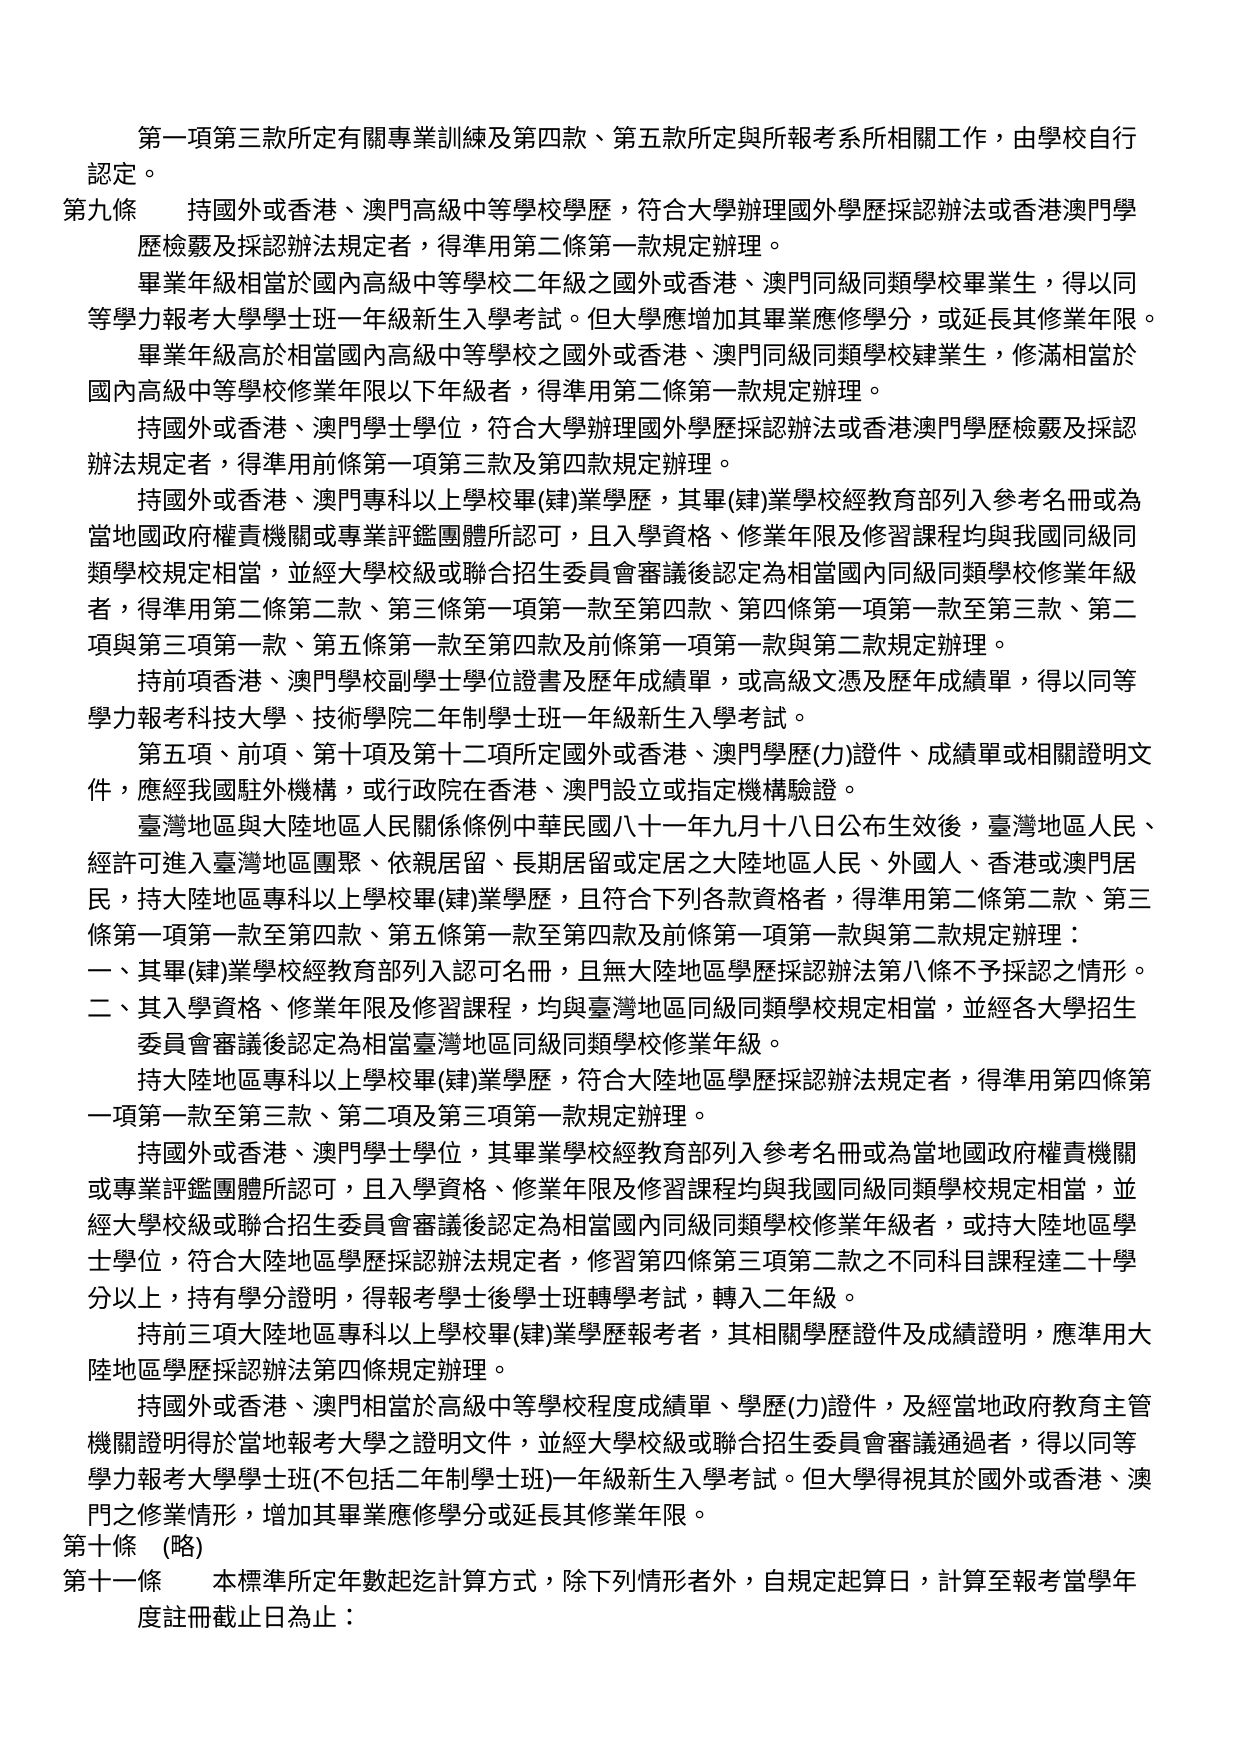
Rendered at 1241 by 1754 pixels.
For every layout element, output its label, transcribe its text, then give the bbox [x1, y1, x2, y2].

text 持前三項大陸地區專科以上學校畢(肄)業學歷報考者，其相關學歷證件及成績證明，應準用大陸地區學歷採認辦法第四條規定辦理。 [88, 1314, 1162, 1387]
text 第一項第三款所定有關專業訓練及第四款、第五款所定與所報考系所相關工作，由學校自行認定。 [88, 118, 1162, 191]
text 畢業年級相當於國內高級中等學校二年級之國外或香港、澳門同級同類學校畢業生，得以同等學力報考大學學士班一年級新生入學考試。但大學應增加其畢業應修學分，或延長其修業年限。 [88, 263, 1162, 336]
text 持國外或香港、澳門學士學位，其畢業學校經教育部列入參考名冊或為當地國政府權責機關或專業評鑑團體所認可，且入學資格、修業年限及修習課程均與我國同級同類學校規定相當，並經大學校級或聯合招生委員會審議後認定為相當國內同級同類學校修業年級者，或持大陸地區學士學位，符合大陸地區學歷採認辦法規定者，修習第四條第三項第二款之不同科目課程達二十學分以上，持有學分證明，得報考學士後學士班轉學考試，轉入二年級。 [88, 1133, 1162, 1314]
text 持國外或香港、澳門專科以上學校畢(肄)業學歷，其畢(肄)業學校經教育部列入參考名冊或為當地國政府權責機關或專業評鑑團體所認可，且入學資格、修業年限及修習課程均與我國同級同類學校規定相當，並經大學校級或聯合招生委員會審議後認定為相當國內同級同類學校修業年級者，得準用第二條第二款、第三條第一項第一款至第四款、第四條第一項第一款至第三款、第二項與第三項第一款、第五條第一款至第四款及前條第一項第一款與第二款規定辦理。 [88, 481, 1162, 662]
text 第五項、前項、第十項及第十二項所定國外或香港、澳門學歷(力)證件、成績單或相關證明文件，應經我國駐外機構，或行政院在香港、澳門設立或指定機構驗證。 [88, 734, 1162, 807]
text 持大陸地區專科以上學校畢(肄)業學歷，符合大陸地區學歷採認辦法規定者，得準用第四條第一項第一款至第三款、第二項及第三項第一款規定辦理。 [88, 1061, 1162, 1133]
text 持前項香港、澳門學校副學士學位證書及歷年成績單，或高級文憑及歷年成績單，得以同等學力報考科技大學、技術學院二年制學士班一年級新生入學考試。 [88, 662, 1162, 734]
text 第十一條 本標準所定年數起迄計算方式，除下列情形者外，自規定起算日，計算至報考當學年度註冊截止日為止： [63, 1561, 1162, 1633]
text 一、其畢(肄)業學校經教育部列入認可名冊，且無大陸地區學歷採認辦法第八條不予採認之情形。 [88, 952, 1162, 988]
text 畢業年級高於相當國內高級中等學校之國外或香港、澳門同級同類學校肄業生，修滿相當於國內高級中等學校修業年限以下年級者，得準用第二條第一款規定辦理。 [88, 336, 1162, 408]
text 持國外或香港、澳門相當於高級中等學校程度成績單、學歷(力)證件，及經當地政府教育主管機關證明得於當地報考大學之證明文件，並經大學校級或聯合招生委員會審議通過者，得以同等學力報考大學學士班(不包括二年制學士班)一年級新生入學考試。但大學得視其於國外或香港、澳門之修業情形，增加其畢業應修學分或延長其修業年限。 [88, 1387, 1162, 1532]
text 二、其入學資格、修業年限及修習課程，均與臺灣地區同級同類學校規定相當，並經各大學招生委員會審議後認定為相當臺灣地區同級同類學校修業年級。 [88, 988, 1162, 1061]
text 第十條 (略) [63, 1532, 1162, 1561]
text 第九條 持國外或香港、澳門高級中等學校學歷，符合大學辦理國外學歷採認辦法或香港澳門學歷檢覈及採認辦法規定者，得準用第二條第一款規定辦理。 [63, 191, 1162, 263]
text 臺灣地區與大陸地區人民關係條例中華民國八十一年九月十八日公布生效後，臺灣地區人民、經許可進入臺灣地區團聚、依親居留、長期居留或定居之大陸地區人民、外國人、香港或澳門居民，持大陸地區專科以上學校畢(肄)業學歷，且符合下列各款資格者，得準用第二條第二款、第三條第一項第一款至第四款、第五條第一款至第四款及前條第一項第一款與第二款規定辦理： [88, 807, 1162, 952]
text 持國外或香港、澳門學士學位，符合大學辦理國外學歷採認辦法或香港澳門學歷檢覈及採認辦法規定者，得準用前條第一項第三款及第四款規定辦理。 [88, 408, 1162, 481]
